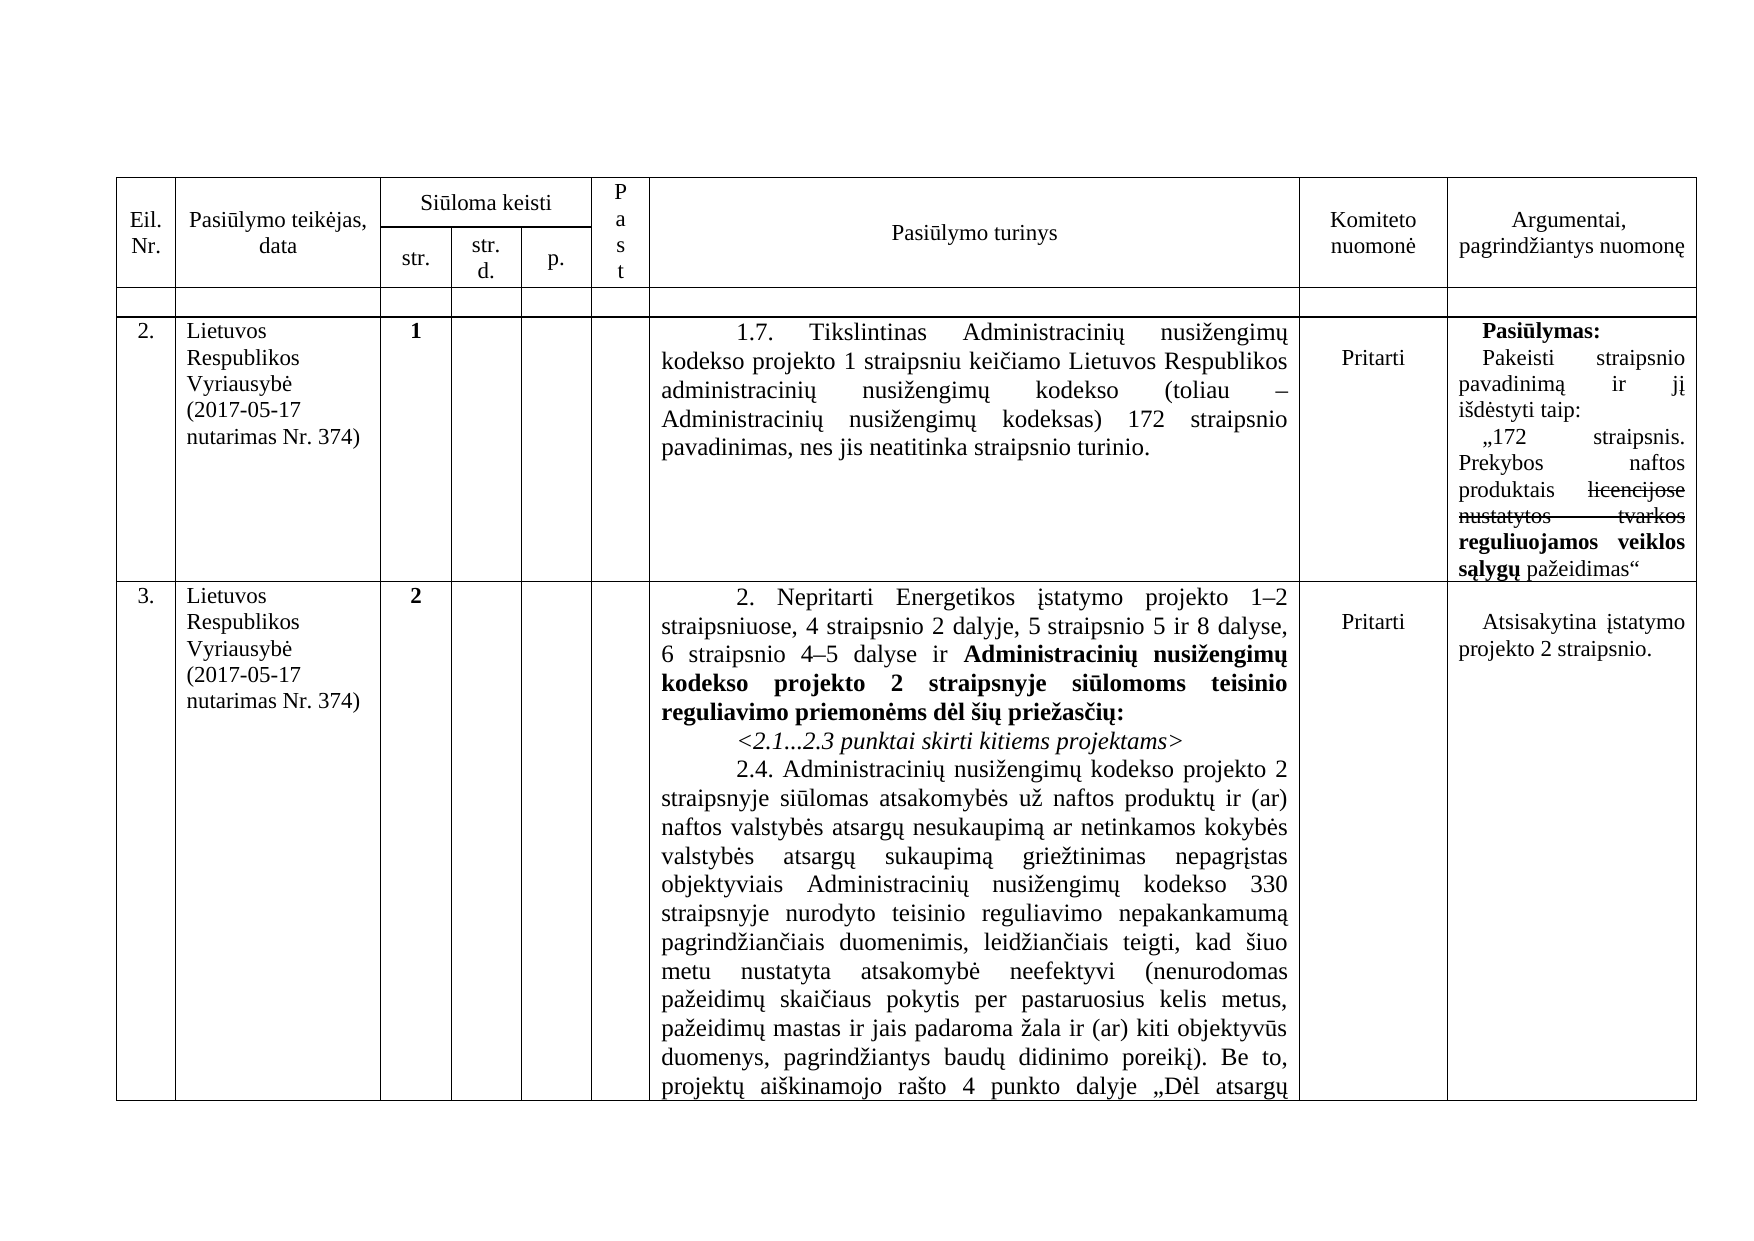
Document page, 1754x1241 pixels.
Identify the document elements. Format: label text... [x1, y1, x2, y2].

table_cell Atsisakytina įstatymo projekto 2 straipsnio. [1448, 582, 1696, 1099]
table_cell [1448, 288, 1696, 316]
table_header Pasiūlymo teikėjas, data [176, 178, 380, 287]
table_header Pastabos [592, 178, 649, 287]
table_cell Pasiūlymas: Pakeisti straipsnio pavadinimą ir jį išdėstyti taip: „172 straipsnis. Prekybos naftos produktais licencijose nustatytos tvarkos reguliuojamos veiklos sąlygų pažeidimas“ [1448, 318, 1696, 581]
table_header Siūloma keisti [381, 178, 591, 226]
table_cell 2. Nepritarti Energetikos įstatymo projekto 1–2 straipsniuose, 4 straipsnio 2 dalyje, 5 straipsnio 5 ir 8 dalyse, 6 straipsnio 4–5 dalyse ir Administracinių nusižengimų kodekso projekto 2 straipsnyje siūlomoms teisinio reguliavimo priemonėms dėl šių priežasčių: <2.1...2.3 punktai skirti kitiems projektams> 2.4. Administracinių nusižengimų kodekso projekto 2 straipsnyje siūlomas atsakomybės už naftos produktų ir (ar) naftos valstybės atsargų nesukaupimą ar netinkamos kokybės valstybės atsargų sukaupimą griežtinimas nepagrįstas objektyviais Administracinių nusižengimų kodekso 330 straipsnyje nurodyto teisinio reguliavimo nepakankamumą pagrindžiančiais duomenimis, leidžiančiais teigti, kad šiuo metu nustatyta atsakomybė neefektyvi (nenurodomas pažeidimų skaičiaus pokytis per pastaruosius kelis metus, pažeidimų mastas ir jais padaroma žala ir (ar) kiti objektyvūs duomenys, pagrindžiantys baudų didinimo poreikį). Be to, projektų aiškinamojo rašto 4 punkto dalyje „Dėl atsargų [650, 582, 1299, 1099]
table_cell Pritarti [1300, 582, 1447, 1099]
table_cell [522, 582, 591, 1099]
table_cell 1 [381, 318, 451, 581]
table_cell Lietuvos Respublikos Vyriausybė (2017-05-17 nutarimas Nr. 374) [176, 582, 380, 1099]
table_cell [117, 288, 175, 316]
table_cell [381, 288, 451, 316]
table_cell [592, 318, 649, 581]
table_cell [176, 288, 380, 316]
table_cell 2 [381, 582, 451, 1099]
table_cell Lietuvos Respublikos Vyriausybė (2017-05-17 nutarimas Nr. 374) [176, 318, 380, 581]
table_cell [1300, 288, 1447, 316]
table_cell [522, 318, 591, 581]
table_header Eil. Nr. [117, 178, 175, 287]
table_cell [452, 318, 521, 581]
table_cell [592, 582, 649, 1099]
table_cell str. d. [452, 228, 521, 287]
table_header Pasiūlymo turinys [650, 178, 1299, 287]
table_cell 1.7. Tikslintinas Administracinių nusižengimų kodekso projekto 1 straipsniu keičiamo Lietuvos Respublikos administracinių nusižengimų kodekso (toliau – Administracinių nusižengimų kodeksas) 172 straipsnio pavadinimas, nes jis neatitinka straipsnio turinio. [650, 318, 1299, 581]
table_cell [452, 288, 521, 316]
table_cell Pritarti [1300, 318, 1447, 581]
table_cell * [592, 288, 649, 316]
table_cell 3. [117, 582, 175, 1099]
table_cell [522, 288, 591, 316]
table_cell p. [522, 228, 591, 287]
table_cell [452, 582, 521, 1099]
table_header Argumentai, pagrindžiantys nuomonę [1448, 178, 1696, 287]
table_cell 2. [117, 318, 175, 581]
table_cell str. [381, 228, 451, 287]
table_header Komiteto nuomonė [1300, 178, 1447, 287]
